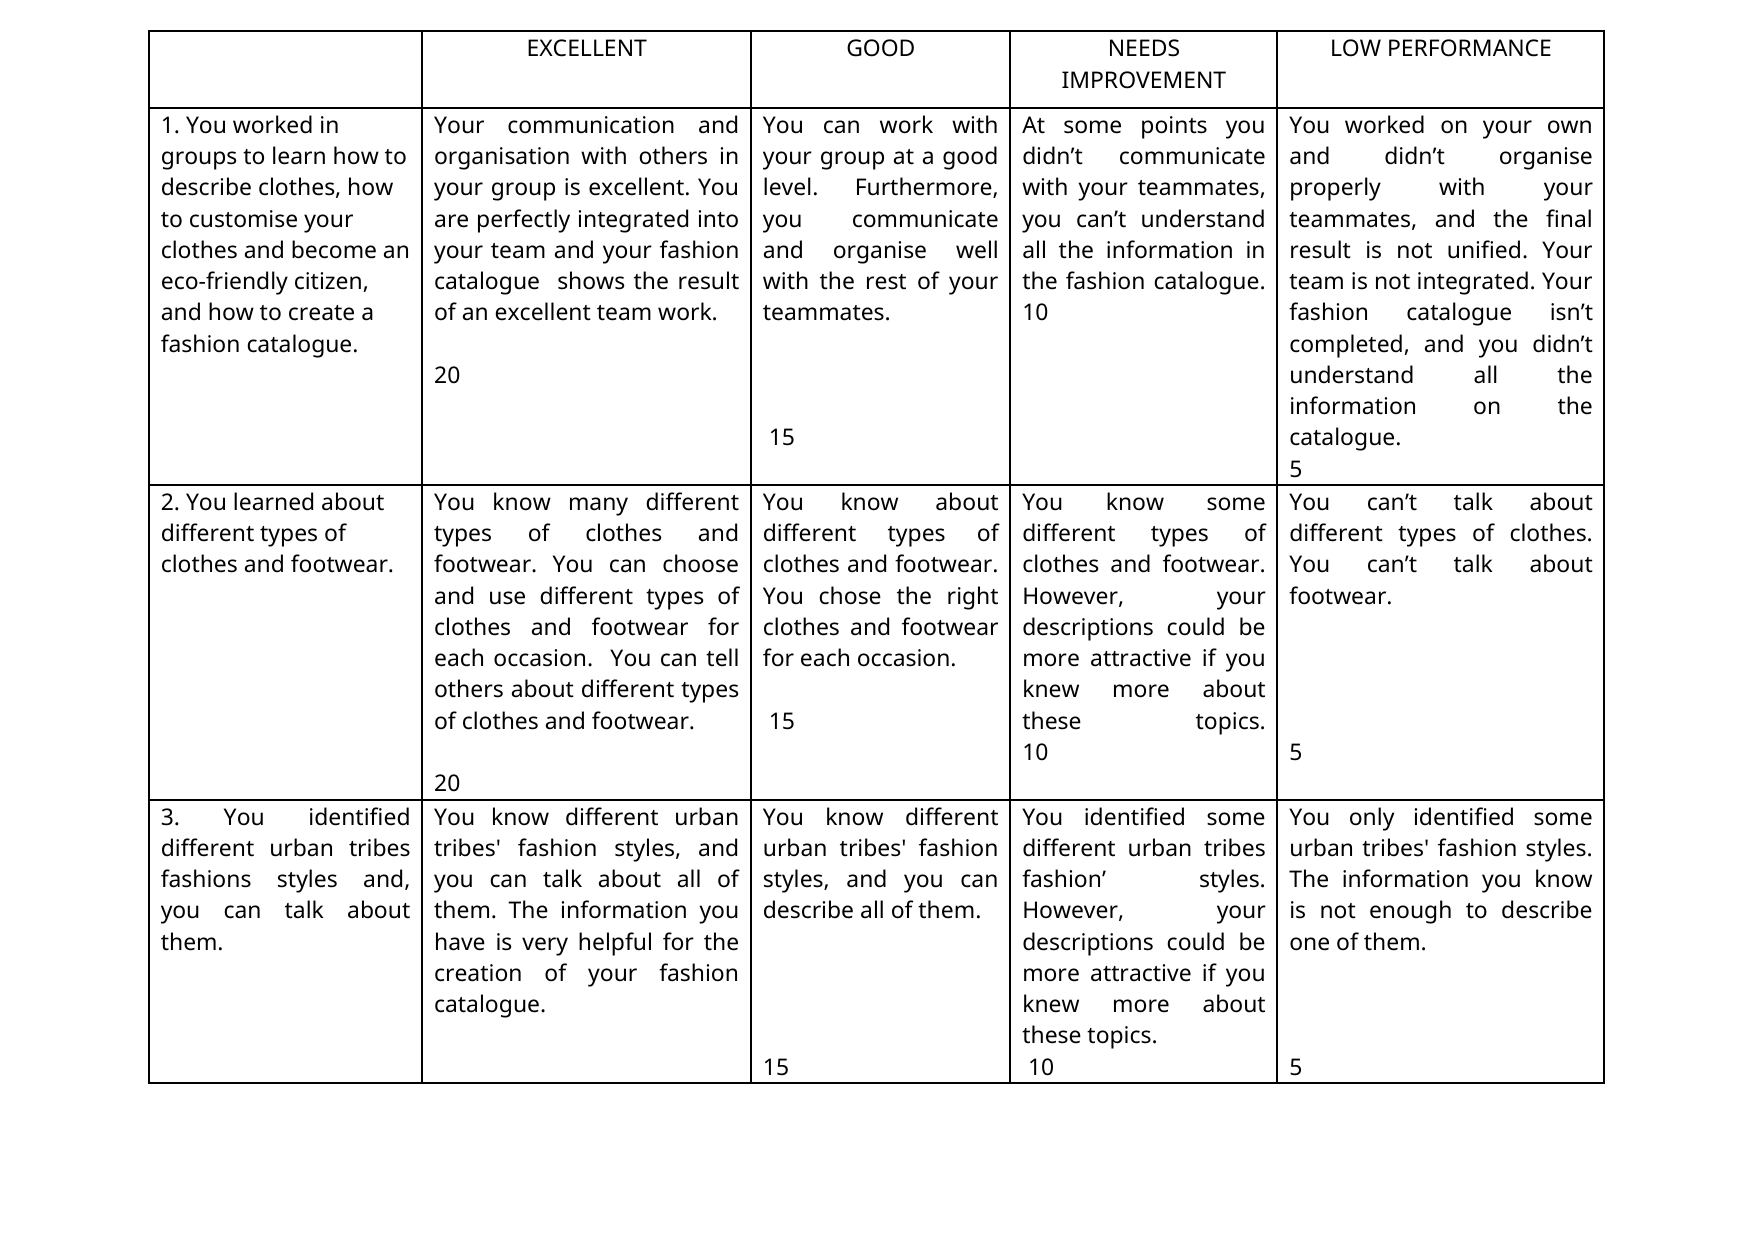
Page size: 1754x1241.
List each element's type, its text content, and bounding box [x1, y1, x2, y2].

table_cell You can’t talk about different types of clothes. You can’t talk about footwear. 5 [1278, 486, 1603, 798]
table_cell You know different urban tribes' fashion styles, and you can talk about all of them. The information you have is very helpful for the creation of your fashion catalogue. [423, 801, 750, 1082]
table_cell You worked on your own and didn’t organise properly with your teammates, and the final result is not unified. Your team is not integrated. Your fashion catalogue isn’t completed, and you didn’t understand all the information on the catalogue. 5 [1278, 109, 1603, 484]
table_cell You know different urban tribes' fashion styles, and you can describe all of them. 15 [752, 801, 1009, 1082]
table_header GOOD [752, 32, 1009, 107]
table_cell You can work with your group at a good level. Furthermore, you communicate and organise well with the rest of your teammates. 15 [752, 109, 1009, 484]
table_cell 3. You identified different urban tribes fashions styles and, you can talk about them. [150, 801, 421, 1082]
table_cell 1. You worked in groups to learn how to describe clothes, how to customise your clothes and become an eco-friendly citizen, and how to create a fashion catalogue. [150, 109, 421, 484]
table_cell Your communication and organisation with others in your group is excellent. You are perfectly integrated into your team and your fashion catalogue shows the result of an excellent team work. 20 [423, 109, 750, 484]
table_cell You only identified some urban tribes' fashion styles. The information you know is not enough to describe one of them. 5 [1278, 801, 1603, 1082]
table_cell At some points you didn’t communicate with your teammates, you can’t understand all the information in the fashion catalogue. 10 [1011, 109, 1276, 484]
table_cell You know many different types of clothes and footwear. You can choose and use different types of clothes and footwear for each occasion. You can tell others about different types of clothes and footwear. 20 [423, 486, 750, 798]
table_cell You know about different types of clothes and footwear. You chose the right clothes and footwear for each occasion. 15 [752, 486, 1009, 798]
table_header NEEDS IMPROVEMENT [1011, 32, 1276, 107]
table_cell You identified some different urban tribes fashion’ styles. However, your descriptions could be more attractive if you knew more about these topics. 10 [1011, 801, 1276, 1082]
table_header LOW PERFORMANCE [1278, 32, 1603, 107]
table_cell 2. You learned about different types of clothes and footwear. [150, 486, 421, 798]
table_header EXCELLENT [423, 32, 750, 107]
table_cell You know some different types of clothes and footwear. However, your descriptions could be more attractive if you knew more about these topics. 10 [1011, 486, 1276, 798]
table_header [150, 32, 421, 107]
